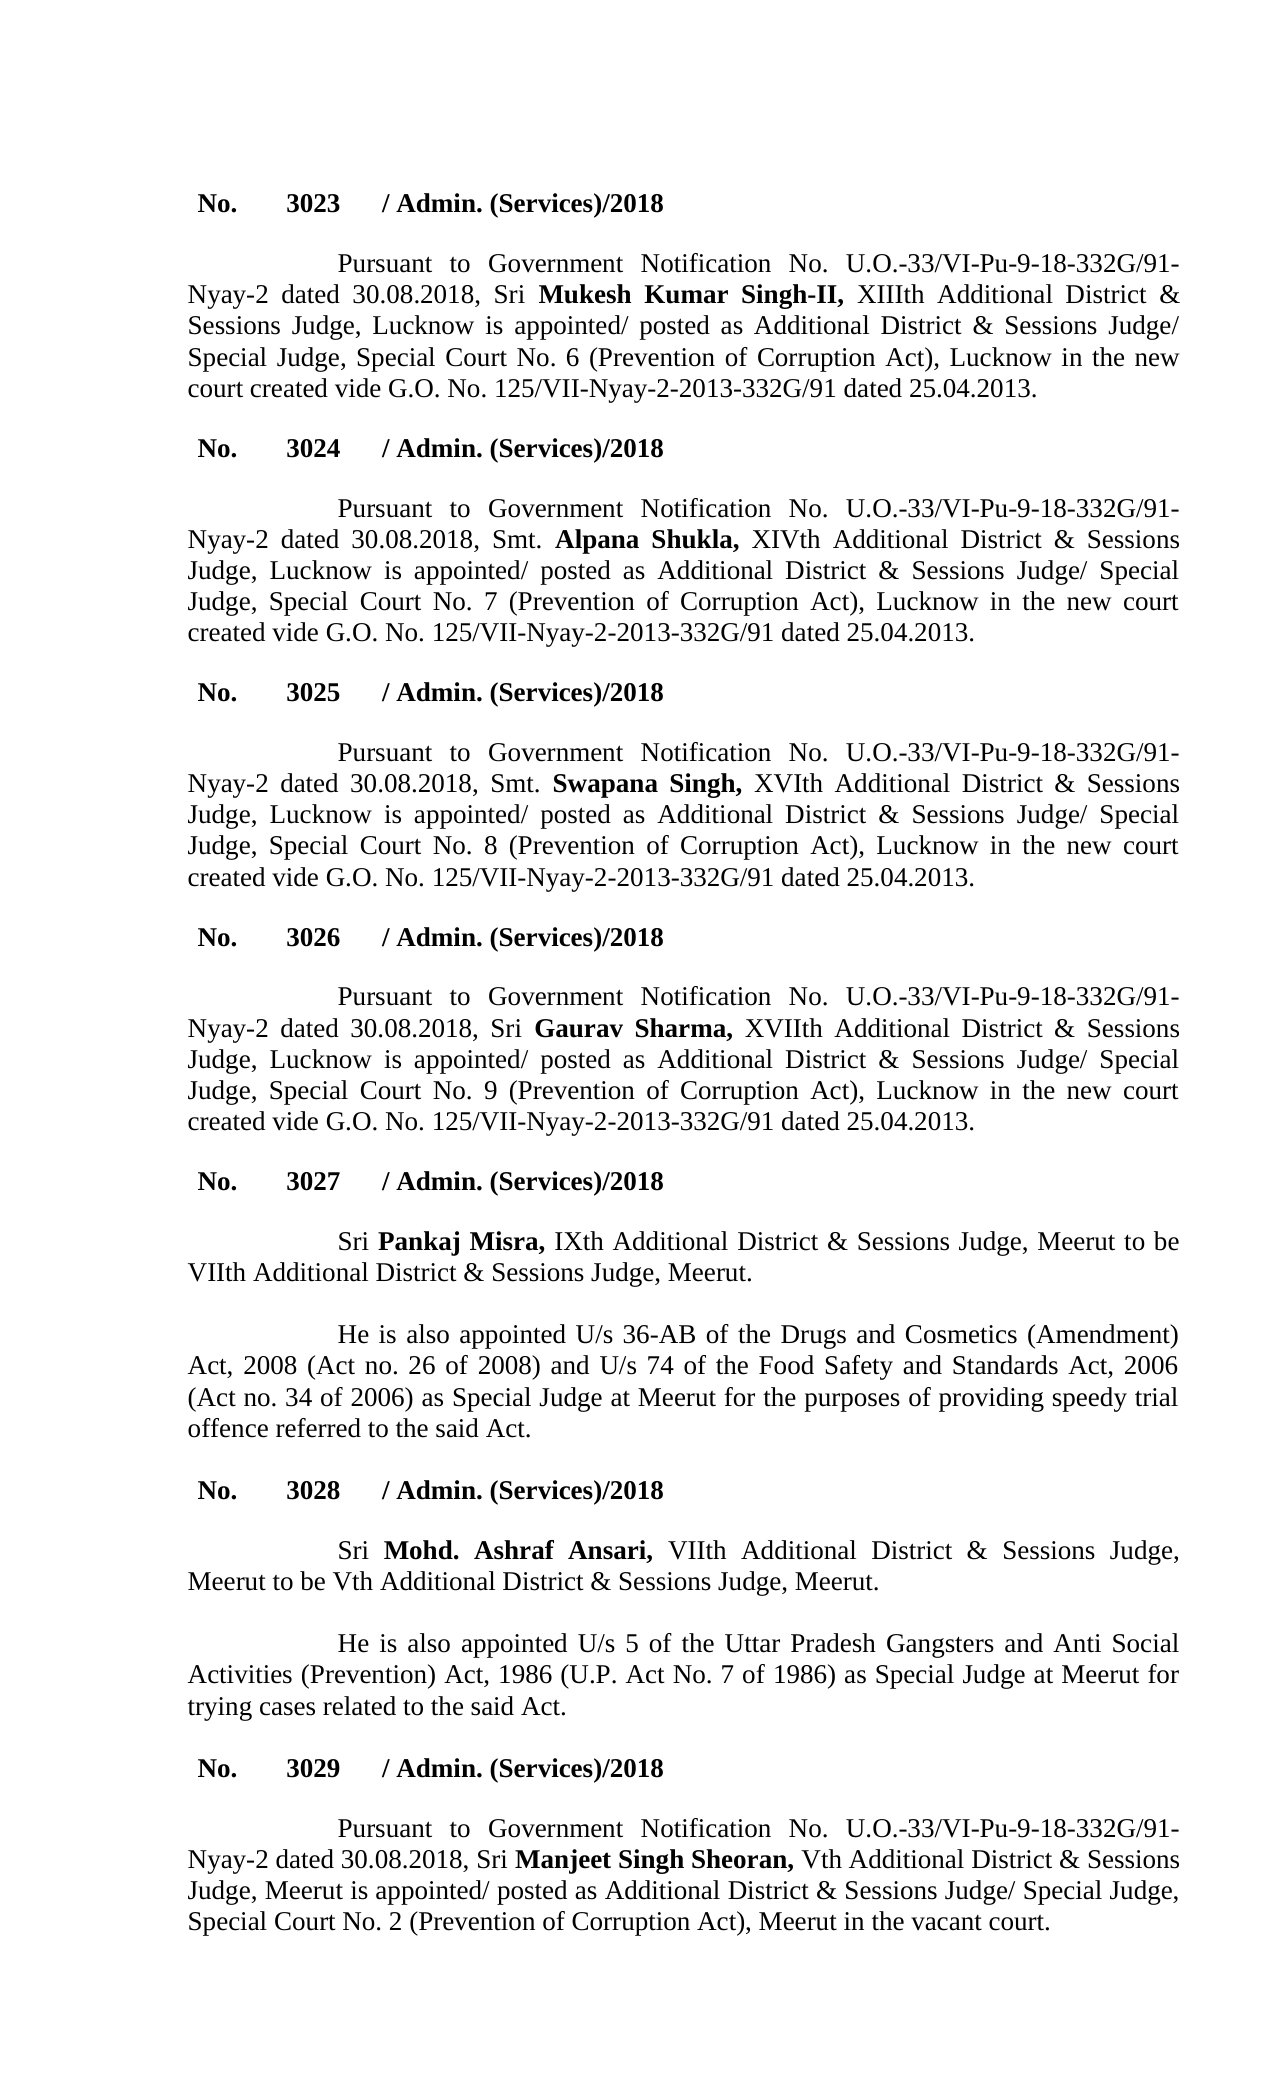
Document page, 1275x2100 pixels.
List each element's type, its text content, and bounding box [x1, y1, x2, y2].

table_header 3027 [275, 1165, 364, 1196]
text He is also appointed U/s 36-AB of the Drugs and Cosmetics (Amendment) Act, 2008 (Act no. 26 of 2008) and U/s 74 of the Food Safety and Standards Act, 2006 (Act no. 34 of 2006) as Special Judge at Meerut for the purposes of providing speedy trial offence referred to the said Act. [187, 1318, 1181, 1443]
table_header / Admin. (Services)/2018 [364, 921, 711, 952]
table_header No. [186, 1474, 275, 1505]
text Sri Pankaj Misra, IXth Additional District & Sessions Judge, Meerut to be VIIth Additional District & Sessions Judge, Meerut. [187, 1225, 1181, 1287]
table_header 3028 [275, 1474, 364, 1505]
table_header / Admin. (Services)/2018 [364, 1752, 711, 1783]
table_header No. [186, 921, 275, 952]
table_header 3029 [275, 1752, 364, 1783]
table_header No. [186, 432, 275, 463]
table_header No. [186, 1752, 275, 1783]
table_header / Admin. (Services)/2018 [364, 432, 711, 463]
text Sri Mohd. Ashraf Ansari, VIIth Additional District & Sessions Judge, Meerut to be Vth Additional District & Sessions Judge, Meerut. [187, 1534, 1181, 1596]
text Pursuant to Government Notification No. U.O.-33/VI-Pu-9-18-332G/91-Nyay-2 dated 30.08.2018, Sri Manjeet Singh Sheoran, Vth Additional District & Sessions Judge, Meerut is appointed/ posted as Additional District & Sessions Judge/ Special Judge, Special Court No. 2 (Prevention of Corruption Act), Meerut in the vacant court. [187, 1812, 1181, 1936]
text Pursuant to Government Notification No. U.O.-33/VI-Pu-9-18-332G/91-Nyay-2 dated 30.08.2018, Sri Mukesh Kumar Singh-II, XIIIth Additional District & Sessions Judge, Lucknow is appointed/ posted as Additional District & Sessions Judge/ Special Judge, Special Court No. 6 (Prevention of Corruption Act), Lucknow in the new court created vide G.O. No. 125/VII-Nyay-2-2013-332G/91 dated 25.04.2013. [187, 247, 1181, 403]
table_header / Admin. (Services)/2018 [364, 1474, 711, 1505]
table_header No. [186, 676, 275, 707]
table_header No. [186, 1165, 275, 1196]
text Pursuant to Government Notification No. U.O.-33/VI-Pu-9-18-332G/91-Nyay-2 dated 30.08.2018, Smt. Swapana Singh, XVIth Additional District & Sessions Judge, Lucknow is appointed/ posted as Additional District & Sessions Judge/ Special Judge, Special Court No. 8 (Prevention of Corruption Act), Lucknow in the new court created vide G.O. No. 125/VII-Nyay-2-2013-332G/91 dated 25.04.2013. [187, 736, 1181, 892]
table_header / Admin. (Services)/2018 [364, 1165, 711, 1196]
table_header / Admin. (Services)/2018 [364, 676, 711, 707]
table_header 3026 [275, 921, 364, 952]
text Pursuant to Government Notification No. U.O.-33/VI-Pu-9-18-332G/91-Nyay-2 dated 30.08.2018, Sri Gaurav Sharma, XVIIth Additional District & Sessions Judge, Lucknow is appointed/ posted as Additional District & Sessions Judge/ Special Judge, Special Court No. 9 (Prevention of Corruption Act), Lucknow in the new court created vide G.O. No. 125/VII-Nyay-2-2013-332G/91 dated 25.04.2013. [187, 981, 1181, 1136]
text He is also appointed U/s 5 of the Uttar Pradesh Gangsters and Anti Social Activities (Prevention) Act, 1986 (U.P. Act No. 7 of 1986) as Special Judge at Meerut for trying cases related to the said Act. [187, 1627, 1181, 1721]
table_header No. [186, 187, 275, 219]
table_header 3025 [275, 676, 364, 707]
text Pursuant to Government Notification No. U.O.-33/VI-Pu-9-18-332G/91-Nyay-2 dated 30.08.2018, Smt. Alpana Shukla, XIVth Additional District & Sessions Judge, Lucknow is appointed/ posted as Additional District & Sessions Judge/ Special Judge, Special Court No. 7 (Prevention of Corruption Act), Lucknow in the new court created vide G.O. No. 125/VII-Nyay-2-2013-332G/91 dated 25.04.2013. [187, 492, 1181, 647]
table_header / Admin. (Services)/2018 [364, 187, 711, 219]
table_header 3024 [275, 432, 364, 463]
table_header 3023 [275, 187, 364, 219]
